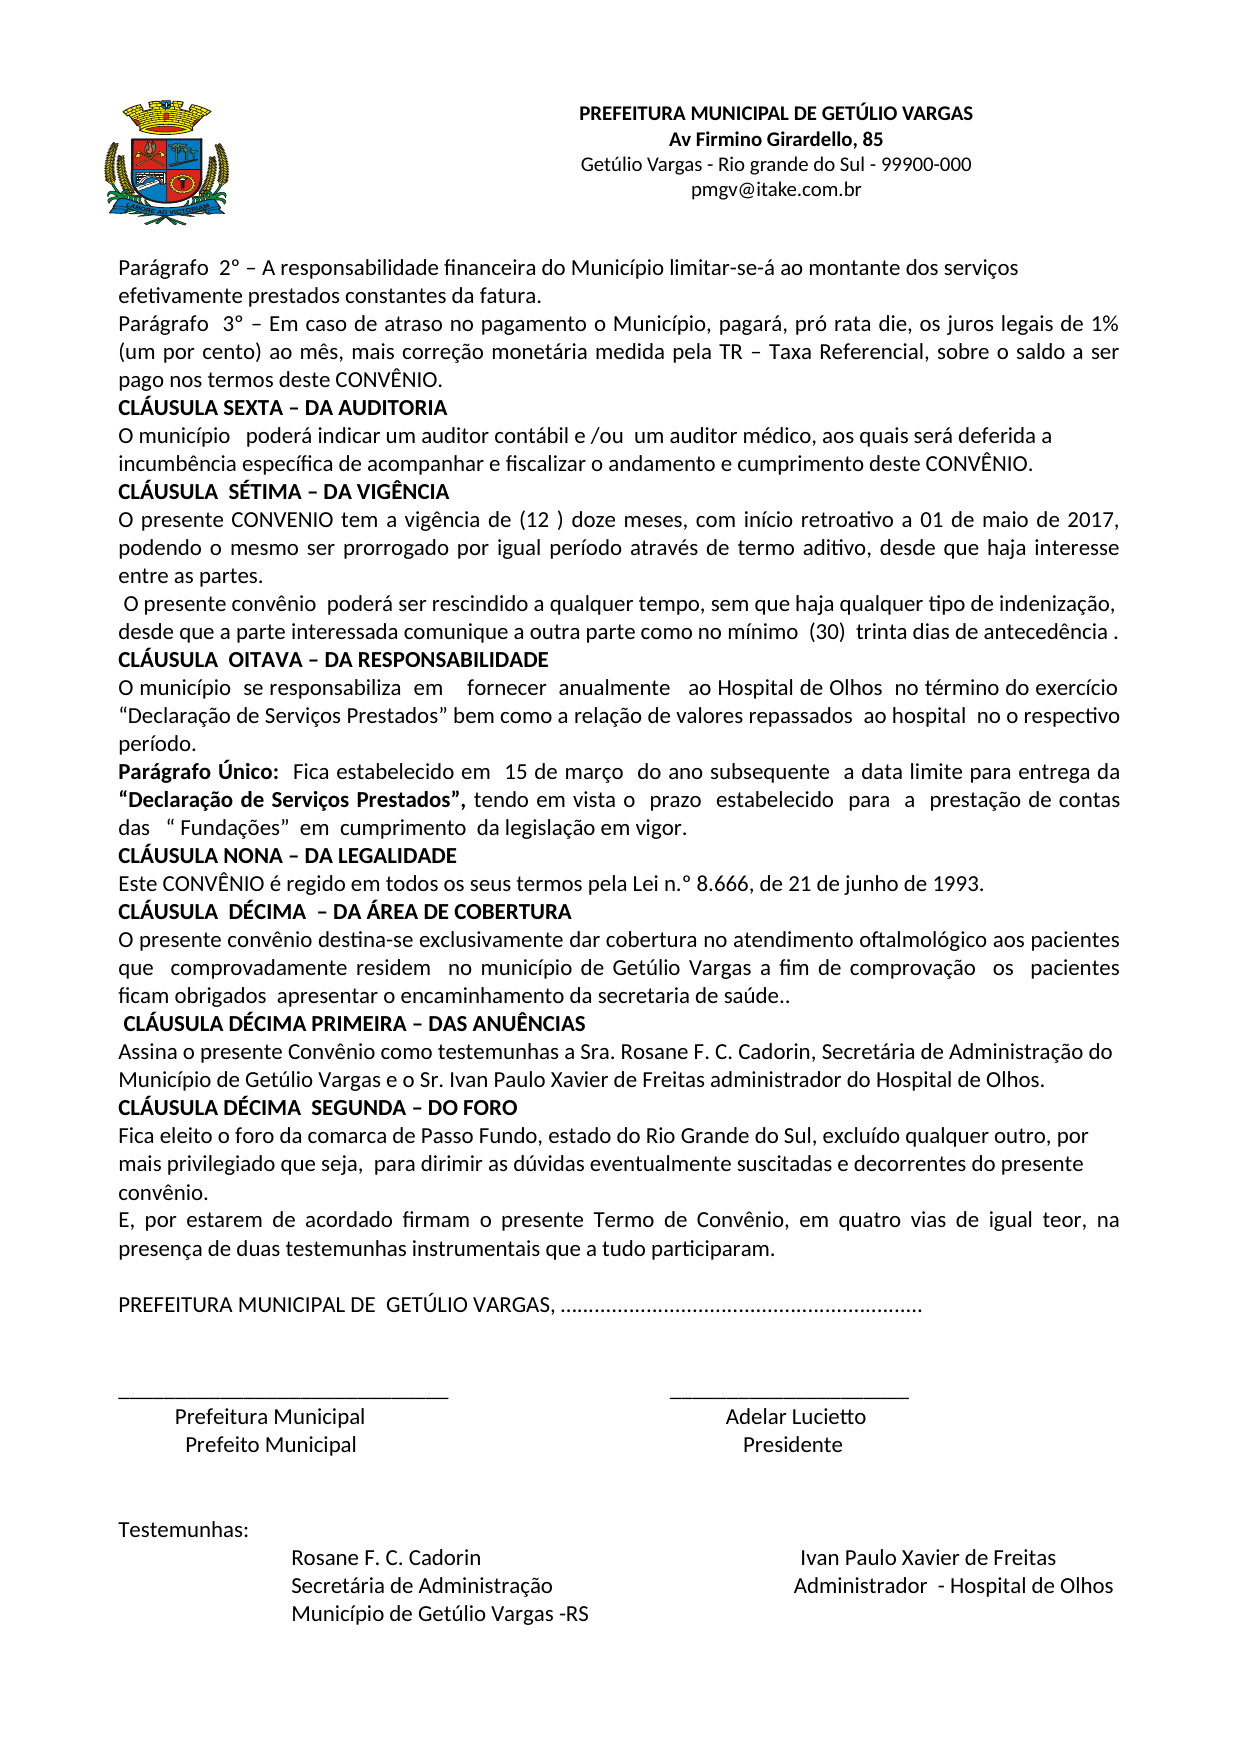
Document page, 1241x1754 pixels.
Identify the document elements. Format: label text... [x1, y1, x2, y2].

text Testemunhas: [118, 1515, 1122, 1543]
text O município se responsabiliza em fornecer anualmente ao Hospital de Olhos no término do exercício “Declaração de Serviços Prestados” bem como a relação de valores repassados ao hospital no o respectivo período. [118, 673, 1122, 757]
text Este CONVÊNIO é regido em todos os seus termos pela Lei n.º 8.666, de 21 de junho de 1993. [118, 869, 1122, 897]
text CLÁUSULA DÉCIMA SEGUNDA – DO FORO [118, 1093, 1122, 1122]
text E, por estarem de acordado firmam o presente Termo de Convênio, em quatro vias de igual teor, na presença de duas testemunhas instrumentais que a tudo participaram. [118, 1206, 1122, 1262]
text CLÁUSULA SEXTA – DA AUDITORIA [118, 393, 1122, 421]
text O presente convênio poderá ser rescindido a qualquer tempo, sem que haja qualquer tipo de indenização, desde que a parte interessada comunique a outra parte como no mínimo (30) trinta dias de antecedência . [118, 589, 1122, 645]
text Parágrafo 3º – Em caso de atraso no pagamento o Município, pagará, pró rata die, os juros legais de 1% (um por cento) ao mês, mais correção monetária medida pela TR – Taxa Referencial, sobre o saldo a ser pago nos termos deste CONVÊNIO. [118, 309, 1122, 393]
text O presente convênio destina-se exclusivamente dar cobertura no atendimento oftalmológico aos pacientes que comprovadamente residem no município de Getúlio Vargas a fim de comprovação os pacientes ficam obrigados apresentar o encaminhamento da secretaria de saúde.. [118, 925, 1122, 1009]
text _____________________________ _____________________ [118, 1374, 1122, 1402]
text Prefeitura Municipal Adelar Lucietto [118, 1402, 1122, 1430]
text CLÁUSULA DÉCIMA – DA ÁREA DE COBERTURA [118, 897, 1122, 925]
text Parágrafo Único: Fica estabelecido em 15 de março do ano subsequente a data limite para entrega da “Declaração de Serviços Prestados”, tendo em vista o prazo estabelecido para a prestação de contas das “ Fundações” em cumprimento da legislação em vigor. [118, 757, 1122, 841]
text O município poderá indicar um auditor contábil e /ou um auditor médico, aos quais será deferida a incumbência específica de acompanhar e fiscalizar o andamento e cumprimento deste CONVÊNIO. [118, 421, 1122, 477]
text Rosane F. C. Cadorin Ivan Paulo Xavier de Freitas Secretária de Administração Administrador - Hospital de Olhos [118, 1543, 1122, 1599]
text CLÁUSULA SÉTIMA – DA VIGÊNCIA [118, 477, 1122, 505]
text Assina o presente Convênio como testemunhas a Sra. Rosane F. C. Cadorin, Secretária de Administração do Município de Getúlio Vargas e o Sr. Ivan Paulo Xavier de Freitas administrador do Hospital de Olhos. [118, 1037, 1122, 1093]
text CLÁUSULA OITAVA – DA RESPONSABILIDADE [118, 645, 1122, 673]
text Parágrafo 2º – A responsabilidade financeira do Município limitar-se-á ao montante dos serviços efetivamente prestados constantes da fatura. [118, 253, 1122, 309]
text Município de Getúlio Vargas -RS [118, 1599, 1122, 1627]
text CLÁUSULA NONA – DA LEGALIDADE [118, 841, 1122, 869]
text O presente CONVENIO tem a vigência de (12 ) doze meses, com início retroativo a 01 de maio de 2017, podendo o mesmo ser prorrogado por igual período através de termo aditivo, desde que haja interesse entre as partes. [118, 505, 1122, 589]
text PREFEITURA MUNICIPAL DE GETÚLIO VARGAS, …............................................................ [118, 1290, 1122, 1318]
text CLÁUSULA DÉCIMA PRIMEIRA – DAS ANUÊNCIAS [118, 1009, 1122, 1037]
text Fica eleito o foro da comarca de Passo Fundo, estado do Rio Grande do Sul, excluído qualquer outro, por mais privilegiado que seja, para dirimir as dúvidas eventualmente suscitadas e decorrentes do presente convênio. [118, 1122, 1122, 1206]
text Prefeito Municipal Presidente [118, 1430, 1122, 1458]
